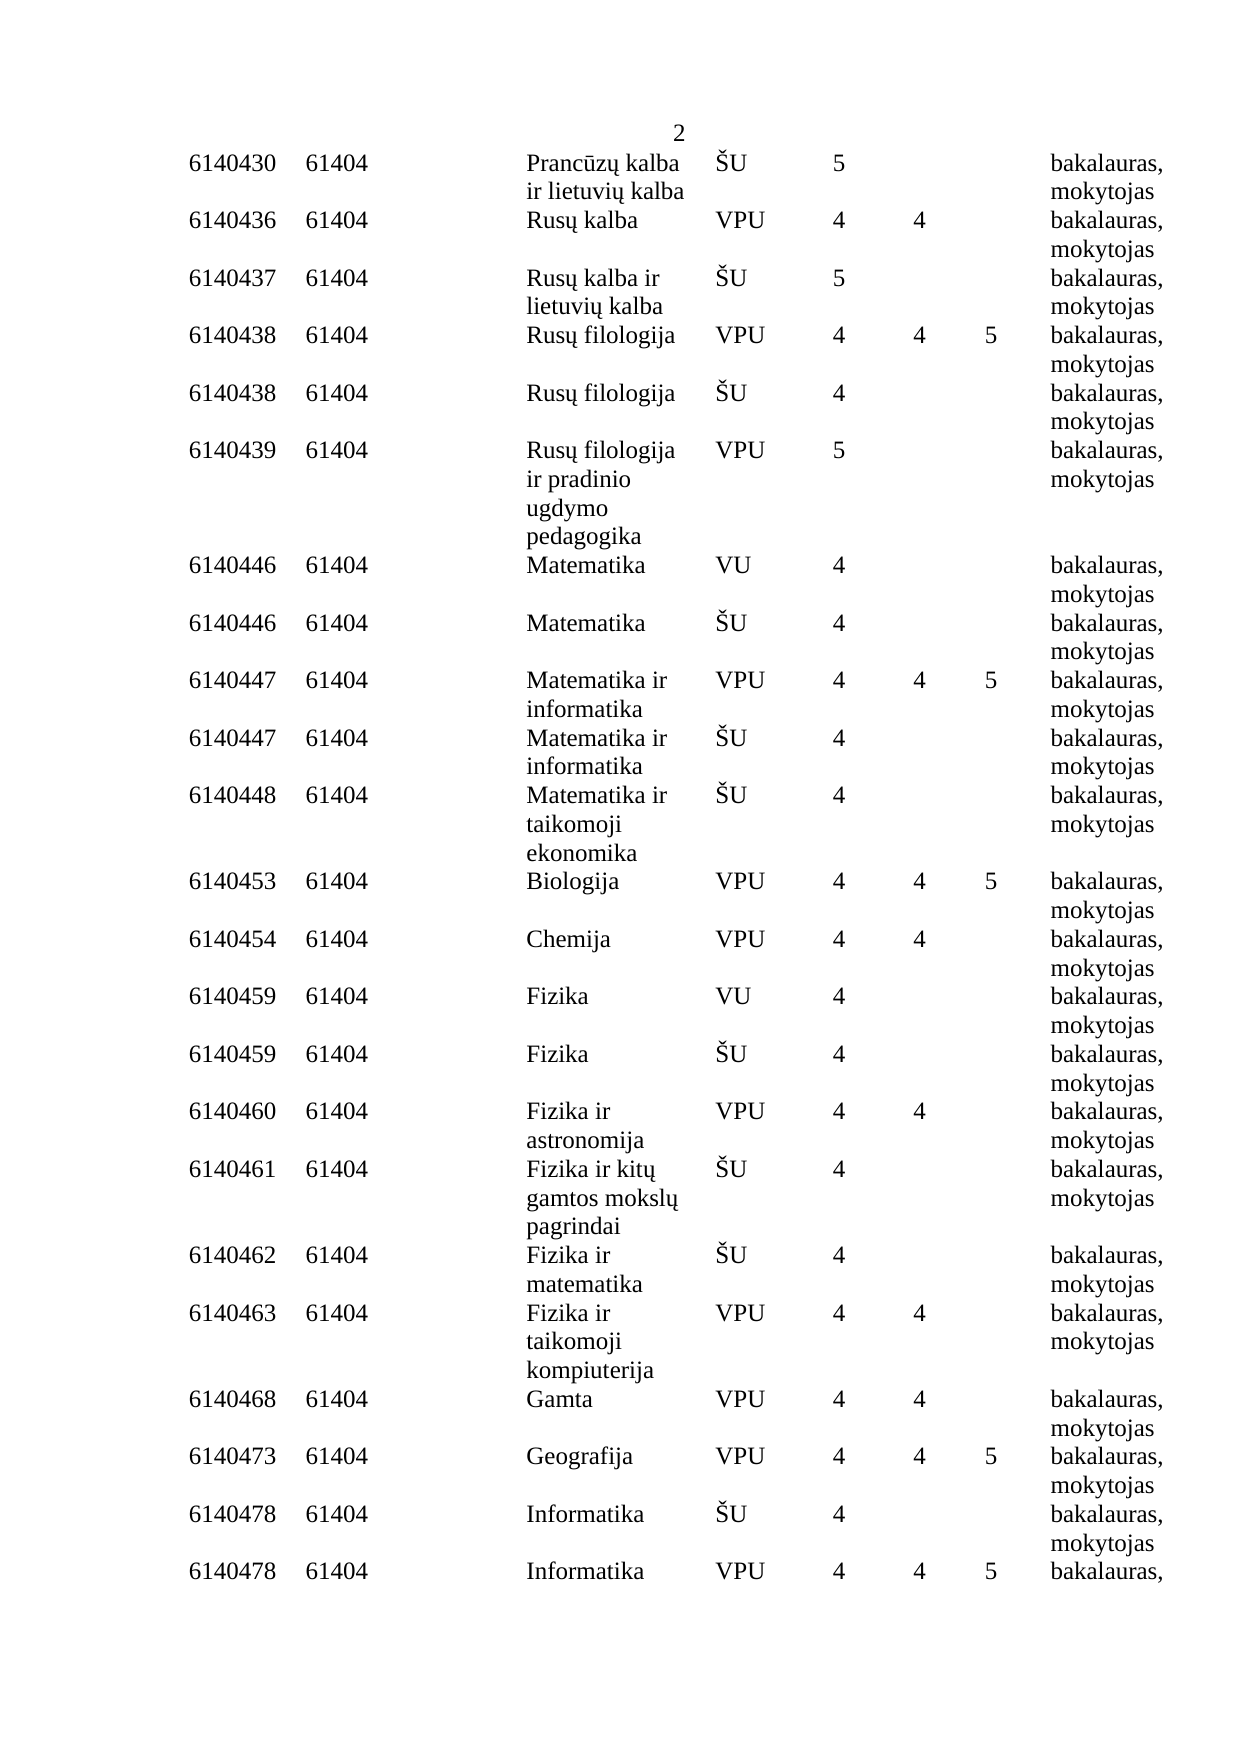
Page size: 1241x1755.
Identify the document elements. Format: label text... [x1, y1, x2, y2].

table_cell 4 [821, 1499, 902, 1556]
table_cell [1197, 1039, 1202, 1096]
table_cell [1202, 924, 1207, 981]
table_cell [1197, 1154, 1202, 1240]
table_cell 6140438 [177, 320, 294, 378]
table_cell Rusų filologija [515, 320, 704, 378]
table_cell 4 [821, 1154, 902, 1240]
table_cell [1202, 866, 1207, 924]
table_cell [973, 435, 1039, 550]
table_cell VPU [704, 205, 821, 263]
table_cell [1202, 205, 1207, 263]
table_cell bakalauras, mokytojas [1039, 1499, 1197, 1556]
table_cell [1197, 378, 1202, 435]
table_cell 5 [821, 435, 902, 550]
table_cell Matematika [515, 608, 704, 665]
table_cell 6140459 [177, 1039, 294, 1096]
table_cell [973, 1154, 1039, 1240]
table_cell ŠU [704, 1499, 821, 1556]
table_cell bakalauras, mokytojas [1039, 435, 1197, 550]
table_cell bakalauras, mokytojas [1039, 723, 1197, 780]
table_cell 61404 [294, 1096, 515, 1154]
table_cell 4 [902, 665, 973, 723]
table_cell [1197, 205, 1202, 263]
table_cell bakalauras, mokytojas [1039, 780, 1197, 866]
table_cell 4 [902, 866, 973, 924]
table_cell [1197, 924, 1202, 981]
table_cell ŠU [704, 723, 821, 780]
table_cell [1202, 435, 1207, 550]
table_cell [973, 1384, 1039, 1441]
table_cell 6140437 [177, 263, 294, 320]
table_cell 4 [821, 1039, 902, 1096]
table_cell [1202, 1556, 1207, 1585]
table_cell [1202, 148, 1207, 205]
table_cell Fizika ir astronomija [515, 1096, 704, 1154]
table_cell 6140446 [177, 550, 294, 608]
table_cell 61404 [294, 1384, 515, 1441]
table_cell [1197, 550, 1202, 608]
table_cell 4 [821, 1096, 902, 1154]
table_cell [1197, 263, 1202, 320]
table_cell 4 [902, 1384, 973, 1441]
table_cell 61404 [294, 378, 515, 435]
table_cell [1197, 320, 1202, 378]
table_cell 61404 [294, 1154, 515, 1240]
table_cell ŠU [704, 148, 821, 205]
table_cell [1197, 1096, 1202, 1154]
table_cell 61404 [294, 665, 515, 723]
table_cell VU [704, 550, 821, 608]
table_cell VPU [704, 1298, 821, 1384]
table_cell 61404 [294, 263, 515, 320]
table_cell VPU [704, 924, 821, 981]
table_cell [973, 205, 1039, 263]
table_cell 5 [973, 1556, 1039, 1585]
table_cell [973, 924, 1039, 981]
table_cell [1197, 1384, 1202, 1441]
table_cell Matematika [515, 550, 704, 608]
table_cell 61404 [294, 1298, 515, 1384]
table_cell Geografija [515, 1441, 704, 1499]
table_cell [1202, 723, 1207, 780]
table_cell [902, 550, 973, 608]
table_cell Matematika ir informatika [515, 723, 704, 780]
table_cell 4 [821, 550, 902, 608]
table_cell [1202, 320, 1207, 378]
table_cell Prancūzų kalba ir lietuvių kalba [515, 148, 704, 205]
table_cell Fizika [515, 1039, 704, 1096]
table_cell 4 [821, 780, 902, 866]
table_cell [1197, 780, 1202, 866]
table_cell 61404 [294, 780, 515, 866]
table_cell [1197, 1298, 1202, 1384]
table_cell 4 [821, 1441, 902, 1499]
table_cell [902, 263, 973, 320]
table_cell 6140447 [177, 665, 294, 723]
table_cell [1197, 1556, 1202, 1585]
table_cell 4 [902, 1298, 973, 1384]
table_cell 6140447 [177, 723, 294, 780]
table_cell 4 [821, 1240, 902, 1298]
table_cell [1197, 148, 1202, 205]
table_cell Rusų kalba [515, 205, 704, 263]
table_cell [902, 723, 973, 780]
table_cell 6140446 [177, 608, 294, 665]
table_cell [902, 378, 973, 435]
table_cell 61404 [294, 1441, 515, 1499]
table_cell 4 [902, 320, 973, 378]
table_cell VPU [704, 1096, 821, 1154]
table_cell bakalauras, mokytojas [1039, 981, 1197, 1039]
table_cell bakalauras, mokytojas [1039, 320, 1197, 378]
table_cell [1202, 550, 1207, 608]
table_cell [1202, 1154, 1207, 1240]
table_cell bakalauras, mokytojas [1039, 550, 1197, 608]
table_cell 6140430 [177, 148, 294, 205]
table_cell VPU [704, 1556, 821, 1585]
table_cell Biologija [515, 866, 704, 924]
table_cell [973, 1499, 1039, 1556]
table_cell 5 [973, 866, 1039, 924]
table_cell 61404 [294, 205, 515, 263]
table_cell [1202, 378, 1207, 435]
table_cell [902, 1240, 973, 1298]
table_cell 61404 [294, 320, 515, 378]
table_cell ŠU [704, 263, 821, 320]
table_cell Fizika ir matematika [515, 1240, 704, 1298]
table_cell [973, 780, 1039, 866]
table_cell 61404 [294, 924, 515, 981]
table_cell VPU [704, 1441, 821, 1499]
table_cell [902, 1499, 973, 1556]
table_cell 4 [821, 924, 902, 981]
table_cell bakalauras, mokytojas [1039, 1240, 1197, 1298]
table_cell [1202, 608, 1207, 665]
table_cell 6140459 [177, 981, 294, 1039]
table_cell bakalauras, mokytojas [1039, 665, 1197, 723]
table_cell bakalauras, mokytojas [1039, 1039, 1197, 1096]
table_cell [1202, 780, 1207, 866]
table_cell [1202, 665, 1207, 723]
table_cell [1202, 263, 1207, 320]
table_cell [902, 608, 973, 665]
table_cell 4 [821, 1384, 902, 1441]
table_cell [973, 1298, 1039, 1384]
table_cell 4 [821, 665, 902, 723]
table_cell [1202, 1240, 1207, 1298]
table_cell 5 [973, 665, 1039, 723]
table_cell Rusų filologija ir pradinio ugdymo pedagogika [515, 435, 704, 550]
table_cell 61404 [294, 550, 515, 608]
table_cell Matematika ir informatika [515, 665, 704, 723]
table_cell ŠU [704, 378, 821, 435]
table_cell Fizika ir kitų gamtos mokslų pagrindai [515, 1154, 704, 1240]
table_cell [902, 435, 973, 550]
table_cell 61404 [294, 1240, 515, 1298]
table_cell 6140468 [177, 1384, 294, 1441]
table_cell Chemija [515, 924, 704, 981]
table_cell bakalauras, mokytojas [1039, 1096, 1197, 1154]
table_cell [902, 981, 973, 1039]
table_cell 5 [973, 1441, 1039, 1499]
table_cell [1202, 1441, 1207, 1499]
table_cell [1202, 1298, 1207, 1384]
table_cell 61404 [294, 1039, 515, 1096]
table_cell [973, 981, 1039, 1039]
table_cell 4 [902, 1556, 973, 1585]
table_cell VPU [704, 320, 821, 378]
table_cell 5 [973, 320, 1039, 378]
table_cell 4 [821, 378, 902, 435]
table_cell ŠU [704, 608, 821, 665]
table_cell bakalauras, mokytojas [1039, 1384, 1197, 1441]
table_cell VU [704, 981, 821, 1039]
table_cell 6140461 [177, 1154, 294, 1240]
table_cell [973, 1039, 1039, 1096]
table_cell 5 [821, 263, 902, 320]
table_cell 4 [821, 866, 902, 924]
table_cell 4 [821, 1556, 902, 1585]
table_cell ŠU [704, 1240, 821, 1298]
table_cell Rusų filologija [515, 378, 704, 435]
table_cell bakalauras, mokytojas [1039, 205, 1197, 263]
table_cell Rusų kalba ir lietuvių kalba [515, 263, 704, 320]
table_cell [1197, 981, 1202, 1039]
table_cell 6140436 [177, 205, 294, 263]
table_cell [973, 550, 1039, 608]
table_cell [973, 148, 1039, 205]
table_cell 61404 [294, 608, 515, 665]
table_cell 61404 [294, 435, 515, 550]
table_cell Matematika ir taikomoji ekonomika [515, 780, 704, 866]
table_cell 4 [821, 205, 902, 263]
table_cell bakalauras, [1039, 1556, 1197, 1585]
table_cell [1202, 1384, 1207, 1441]
table_cell bakalauras, mokytojas [1039, 1154, 1197, 1240]
table_cell 6140438 [177, 378, 294, 435]
table_cell 4 [821, 608, 902, 665]
table_cell bakalauras, mokytojas [1039, 608, 1197, 665]
table_cell bakalauras, mokytojas [1039, 263, 1197, 320]
table_cell ŠU [704, 1154, 821, 1240]
table_cell [973, 608, 1039, 665]
table_cell VPU [704, 866, 821, 924]
table_cell [902, 1039, 973, 1096]
table_cell 4 [821, 1298, 902, 1384]
table_cell [1197, 1499, 1202, 1556]
table_cell [973, 378, 1039, 435]
table_cell 4 [902, 924, 973, 981]
table_cell 4 [902, 1096, 973, 1154]
table_cell 4 [821, 723, 902, 780]
table_cell [1197, 1441, 1202, 1499]
table_cell Fizika [515, 981, 704, 1039]
table_cell 6140463 [177, 1298, 294, 1384]
table_cell 6140478 [177, 1499, 294, 1556]
table_cell 61404 [294, 1499, 515, 1556]
table_cell [1197, 435, 1202, 550]
table_cell 4 [821, 981, 902, 1039]
table_cell bakalauras, mokytojas [1039, 924, 1197, 981]
table_cell [1197, 608, 1202, 665]
table_cell [902, 1154, 973, 1240]
table_cell 6140439 [177, 435, 294, 550]
table_cell VPU [704, 435, 821, 550]
table_cell VPU [704, 665, 821, 723]
table_cell [973, 723, 1039, 780]
table_cell 61404 [294, 866, 515, 924]
table_cell [1202, 981, 1207, 1039]
table_cell Informatika [515, 1499, 704, 1556]
table_cell 6140478 [177, 1556, 294, 1585]
table_cell 61404 [294, 148, 515, 205]
table_cell 6140448 [177, 780, 294, 866]
table_cell 6140454 [177, 924, 294, 981]
table_cell 61404 [294, 723, 515, 780]
table_cell [1202, 1039, 1207, 1096]
table_cell bakalauras, mokytojas [1039, 148, 1197, 205]
table_cell Informatika [515, 1556, 704, 1585]
table_cell [902, 148, 973, 205]
table_cell 4 [902, 1441, 973, 1499]
table_cell bakalauras, mokytojas [1039, 866, 1197, 924]
table_cell [973, 1240, 1039, 1298]
table_cell 6140462 [177, 1240, 294, 1298]
table_cell [1202, 1499, 1207, 1556]
table_cell 4 [821, 320, 902, 378]
table_cell 61404 [294, 1556, 515, 1585]
table_cell Gamta [515, 1384, 704, 1441]
table_cell ŠU [704, 1039, 821, 1096]
table_cell 6140473 [177, 1441, 294, 1499]
table_cell [973, 263, 1039, 320]
table_cell bakalauras, mokytojas [1039, 378, 1197, 435]
table_cell [1202, 1096, 1207, 1154]
table_cell VPU [704, 1384, 821, 1441]
table_cell [1197, 665, 1202, 723]
table_cell [1197, 1240, 1202, 1298]
table_cell Fizika ir taikomoji kompiuterija [515, 1298, 704, 1384]
table_cell 61404 [294, 981, 515, 1039]
table_cell 4 [902, 205, 973, 263]
table_cell 6140460 [177, 1096, 294, 1154]
table_cell [902, 780, 973, 866]
table_cell [973, 1096, 1039, 1154]
table_cell [1197, 723, 1202, 780]
table_cell 5 [821, 148, 902, 205]
table_cell bakalauras, mokytojas [1039, 1441, 1197, 1499]
table_cell 6140453 [177, 866, 294, 924]
table_cell [1197, 866, 1202, 924]
table_cell ŠU [704, 780, 821, 866]
table_cell bakalauras, mokytojas [1039, 1298, 1197, 1384]
